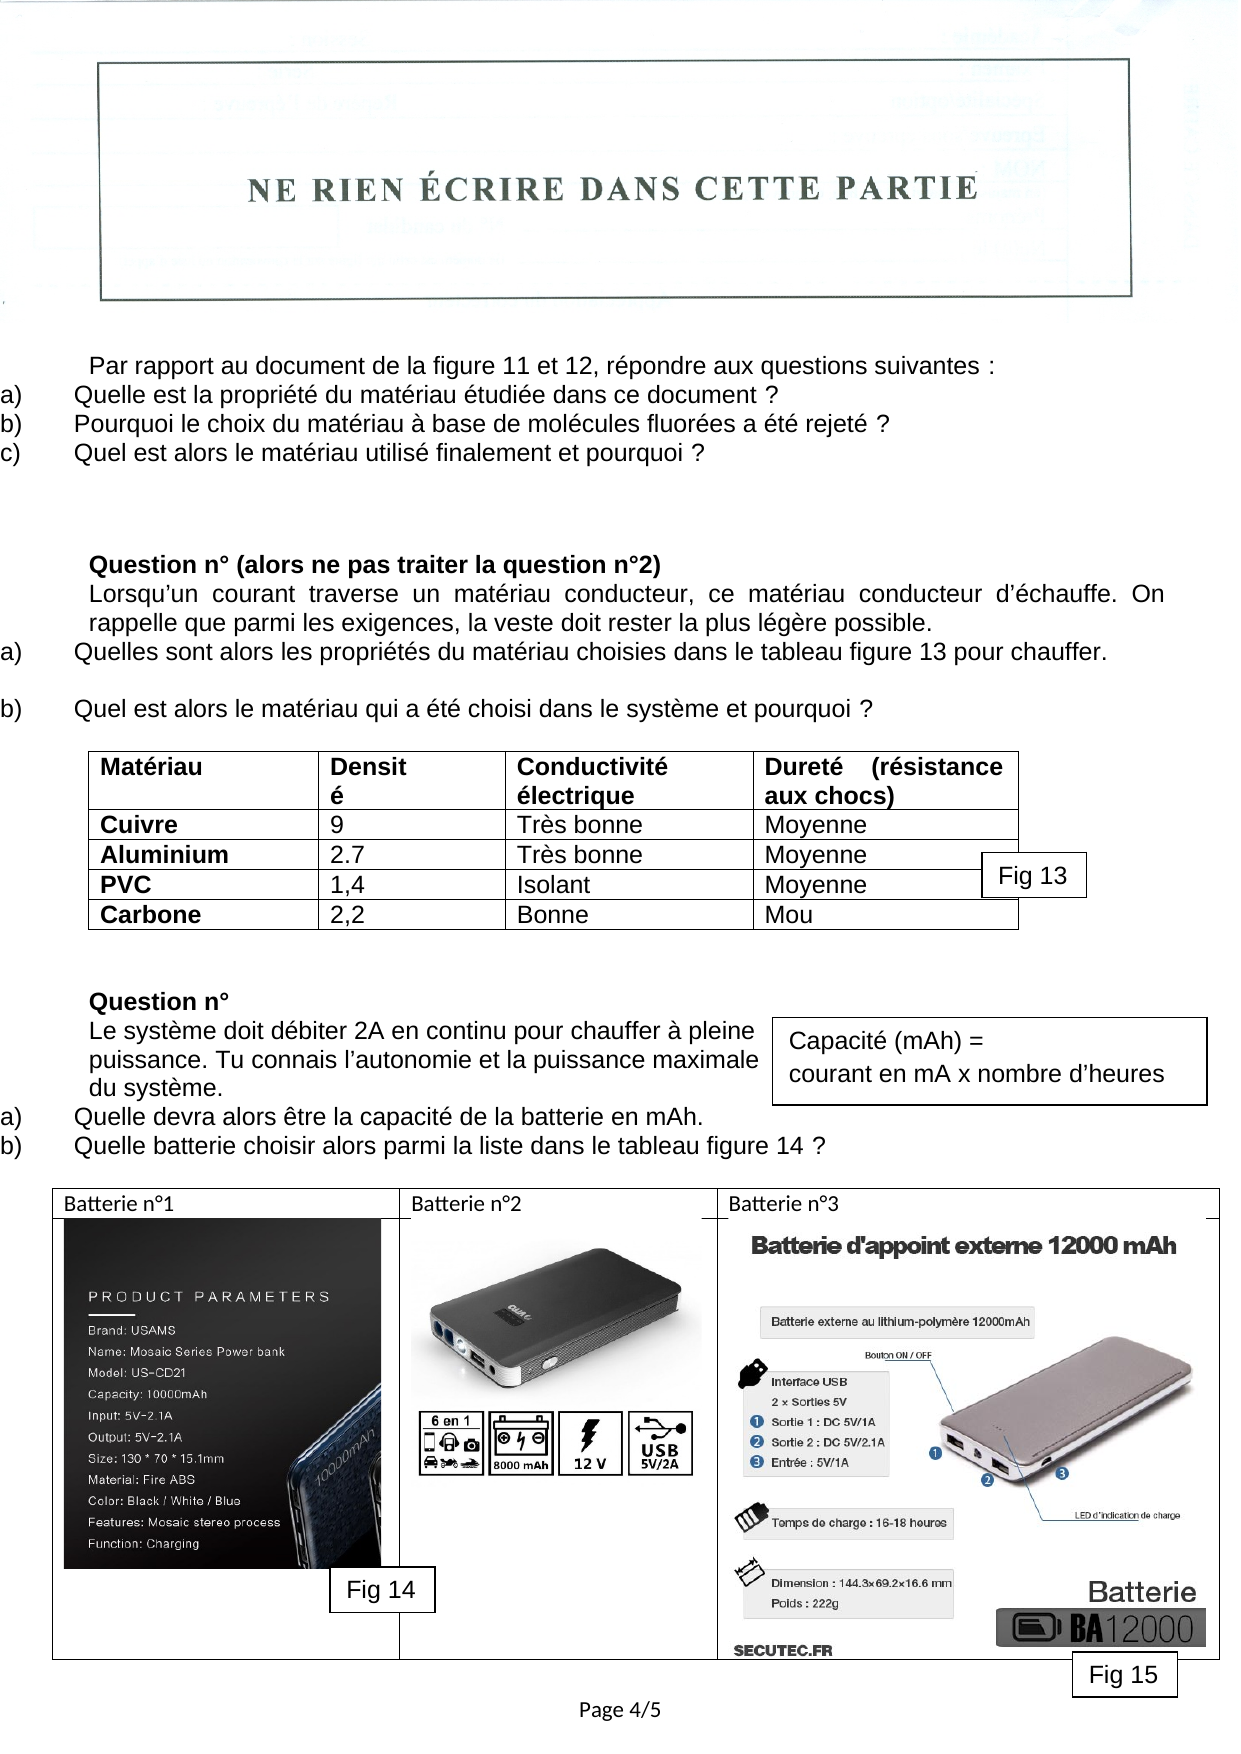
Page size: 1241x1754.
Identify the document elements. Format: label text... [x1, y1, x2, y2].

table_cell [53, 1219, 399, 1659]
text Question n° (alors ne pas traiter la question n°2) [89, 550, 1166, 579]
list Quelle batterie choisir alors parmi la liste dans le tableau figure 14 ? [0, 1131, 1166, 1159]
table_cell 2.7 [319, 840, 505, 869]
list Pourquoi le choix du matériau à base de molécules fluorées a été rejeté ? [0, 409, 1166, 437]
table_cell 1,4 [319, 870, 505, 899]
list Quel est alors le matériau qui a été choisi dans le système et pourquoi ? [0, 694, 1166, 723]
table_cell [1206, 1219, 1219, 1659]
table_header Densité [319, 752, 505, 809]
table_header Dureté (résistance aux chocs) [754, 752, 1018, 809]
table_cell [331, 1568, 434, 1612]
table_header Conductivité électrique [506, 752, 753, 809]
table_cell PVC [89, 870, 318, 899]
table_cell Moyenne [754, 840, 1018, 869]
text Lorsqu’un courant traverse un matériau conducteur, ce matériau conducteur d’échauffe. On rappelle que parmi les exigences, la veste doit rester la plus légère possible. [89, 579, 1166, 637]
table_cell Moyenne [754, 810, 1018, 839]
text Le système doit débiter 2A en continu pour chauffer à pleine puissance. Tu connais l’autonomie et la puissance maximale du système. [773, 1018, 1206, 1104]
table_cell Très bonne [506, 840, 753, 869]
text Question n° [89, 987, 1166, 1016]
table_header Batterie n°1 [53, 1189, 399, 1217]
table_header Matériau [89, 752, 318, 809]
table_cell Cuivre [89, 810, 318, 839]
text Capacité (mAh) = courant en mA x nombre d’heures [788, 1026, 1191, 1087]
text Le système doit débiter 2A en continu pour chauffer à pleine puissance. Tu connais l’autonomie et la puissance maximale du système. [89, 1016, 1166, 1102]
table_cell 2,2 [319, 900, 505, 928]
table_cell Aluminium [89, 840, 318, 869]
table_cell Isolant [506, 870, 753, 899]
table_cell Bonne [506, 900, 753, 928]
list Quelle devra alors être la capacité de la batterie en mAh. [0, 1102, 1166, 1131]
table_cell Carbone [89, 900, 318, 928]
table_header Batterie n°2 [400, 1189, 717, 1217]
text Fig 13 [998, 861, 1071, 889]
table_cell Moyenne [754, 870, 981, 899]
table_cell [400, 1219, 717, 1659]
text Fig 15 [1088, 1660, 1162, 1689]
list Quelle est la propriété du matériau étudiée dans ce document ? [0, 380, 1166, 409]
table_header Batterie n°3 [718, 1189, 1219, 1217]
table_cell [718, 1219, 728, 1659]
table_cell [382, 1219, 399, 1566]
text Par rapport au document de la figure 11 et 12, répondre aux questions suivantes : [89, 351, 1166, 380]
table_cell Mou [754, 900, 1018, 928]
list Quel est alors le matériau utilisé finalement et pourquoi ? [0, 437, 1166, 466]
table_cell Très bonne [506, 810, 753, 839]
list Quelles sont alors les propriétés du matériau choisies dans le tableau figure 13 pour chauffer. [0, 637, 1166, 665]
table_cell 9 [319, 810, 505, 839]
